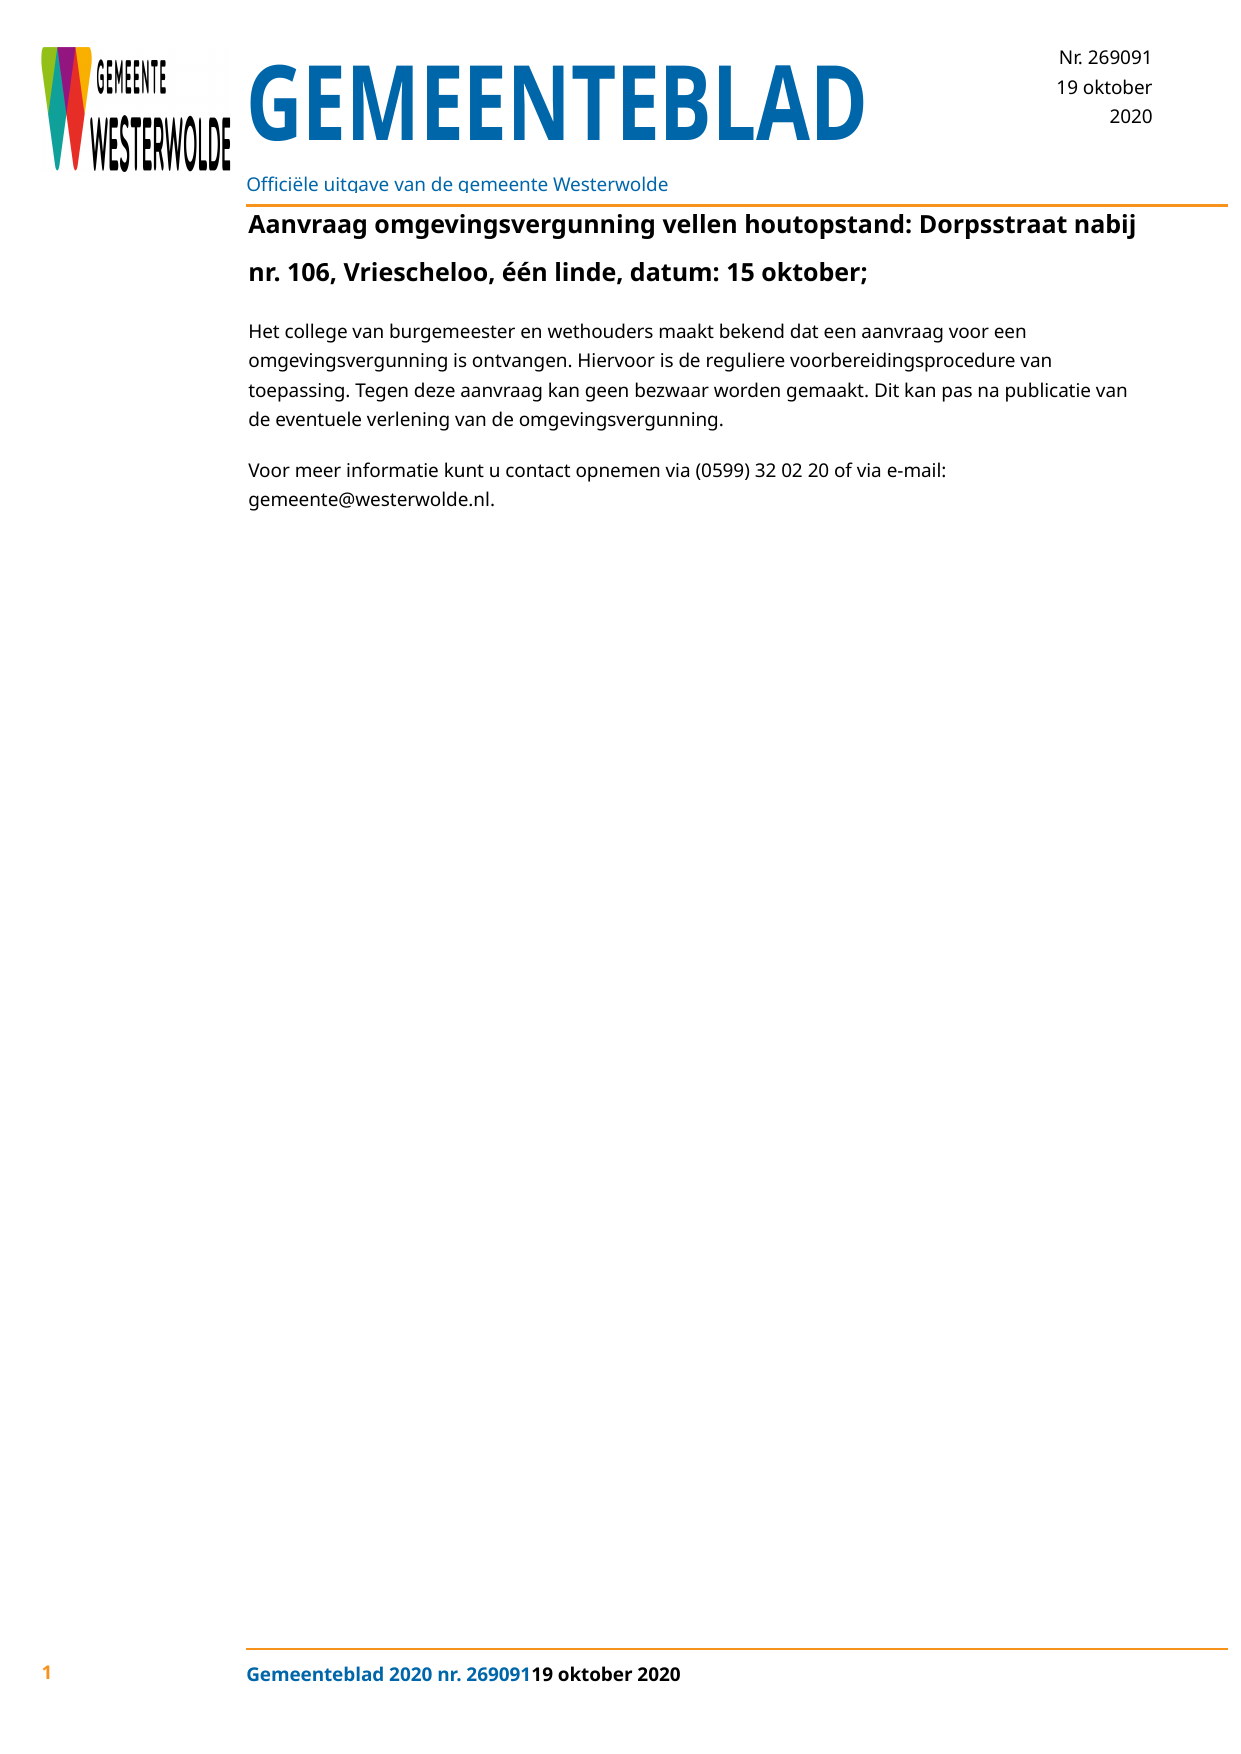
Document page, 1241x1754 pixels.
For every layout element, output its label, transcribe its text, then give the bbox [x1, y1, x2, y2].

text Het college van burgemeester en wethouders maakt bekend dat een aanvraag voor een omgevingsvergunning is ontvangen. Hiervoor is de reguliere voorbereidingsprocedure van toepassing. Tegen deze aanvraag kan geen bezwaar worden gemaakt. Dit kan pas na publicatie van de eventuele verlening van de omgevingsvergunning. [248, 318, 1152, 432]
text Voor meer informatie kunt u contact opnemen via (0599) 32 02 20 of via e-mail: gemeente@westerwolde.nl. [248, 457, 1152, 512]
picture [41, 47, 231, 172]
text Aanvraag omgevingsvergunning vellen houtopstand: Dorpsstraat nabij nr. 106, Vriescheloo, één linde, datum: 15 oktober; [248, 207, 1152, 288]
